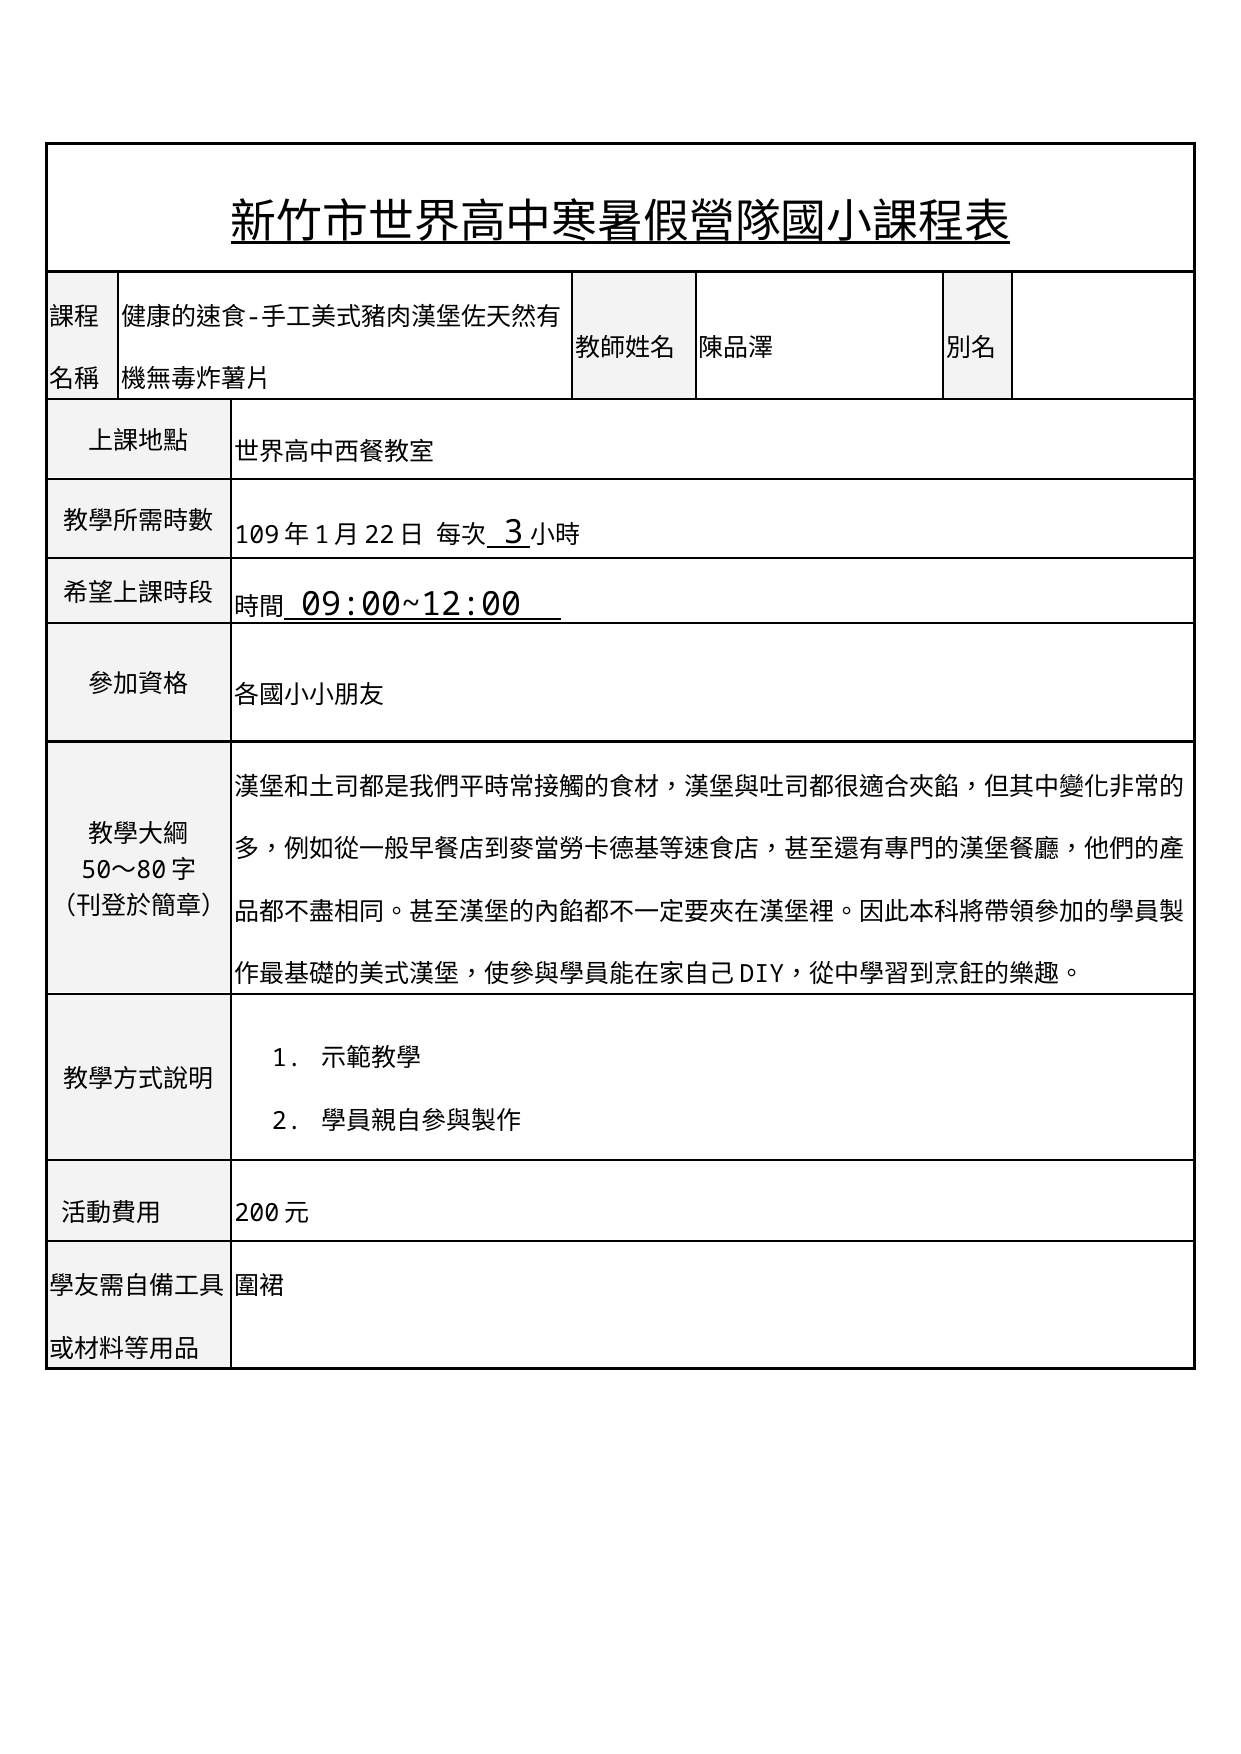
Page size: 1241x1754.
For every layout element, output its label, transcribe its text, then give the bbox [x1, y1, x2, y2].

table_cell 陳品澤 [697, 273, 942, 398]
table_cell 200元 [232, 1161, 1193, 1240]
table_cell 漢堡和土司都是我們平時常接觸的食材，漢堡與吐司都很適合夾餡，但其中變化非常的多，例如從一般早餐店到麥當勞卡德基等速食店，甚至還有專門的漢堡餐廳，他們的產品都不盡相同。甚至漢堡的內餡都不一定要夾在漢堡裡。因此本科將帶領參加的學員製作最基礎的美式漢堡，使參與學員能在家自己DIY，從中學習到烹飪的樂趣。 [232, 743, 1193, 992]
table_cell 示範教學 學員親自參與製作 [232, 995, 1193, 1159]
table_cell 時間 09:00~12:00 [232, 559, 1193, 622]
table_cell 各國小小朋友 [232, 624, 1193, 740]
table_cell 教學大綱 50～80字 （刊登於簡章） [48, 743, 230, 992]
table_cell 教師姓名 [573, 273, 695, 398]
table_cell 參加資格 [48, 624, 230, 740]
table_cell 別名 [944, 273, 1011, 398]
table_cell 世界高中西餐教室 [232, 400, 1193, 477]
table_header 新竹市世界高中寒暑假營隊國小課程表 [48, 145, 1193, 270]
table_cell 109年1月22日 每次 3小時 [232, 480, 1193, 557]
table_cell 健康的速食-手工美式豬肉漢堡佐天然有機無毒炸薯片 [119, 273, 571, 398]
table_cell 教學方式說明 [48, 995, 230, 1159]
table_cell 圍裙 [232, 1242, 1193, 1367]
table_cell 活動費用 [48, 1161, 230, 1240]
table_cell 上課地點 [48, 400, 230, 477]
table_cell 教學所需時數 [48, 480, 230, 557]
table_cell 學友需自備工具或材料等用品 [48, 1242, 230, 1367]
table_cell [1013, 273, 1193, 398]
table_cell 課程名稱 [48, 273, 117, 398]
table_cell 希望上課時段 [48, 559, 230, 622]
